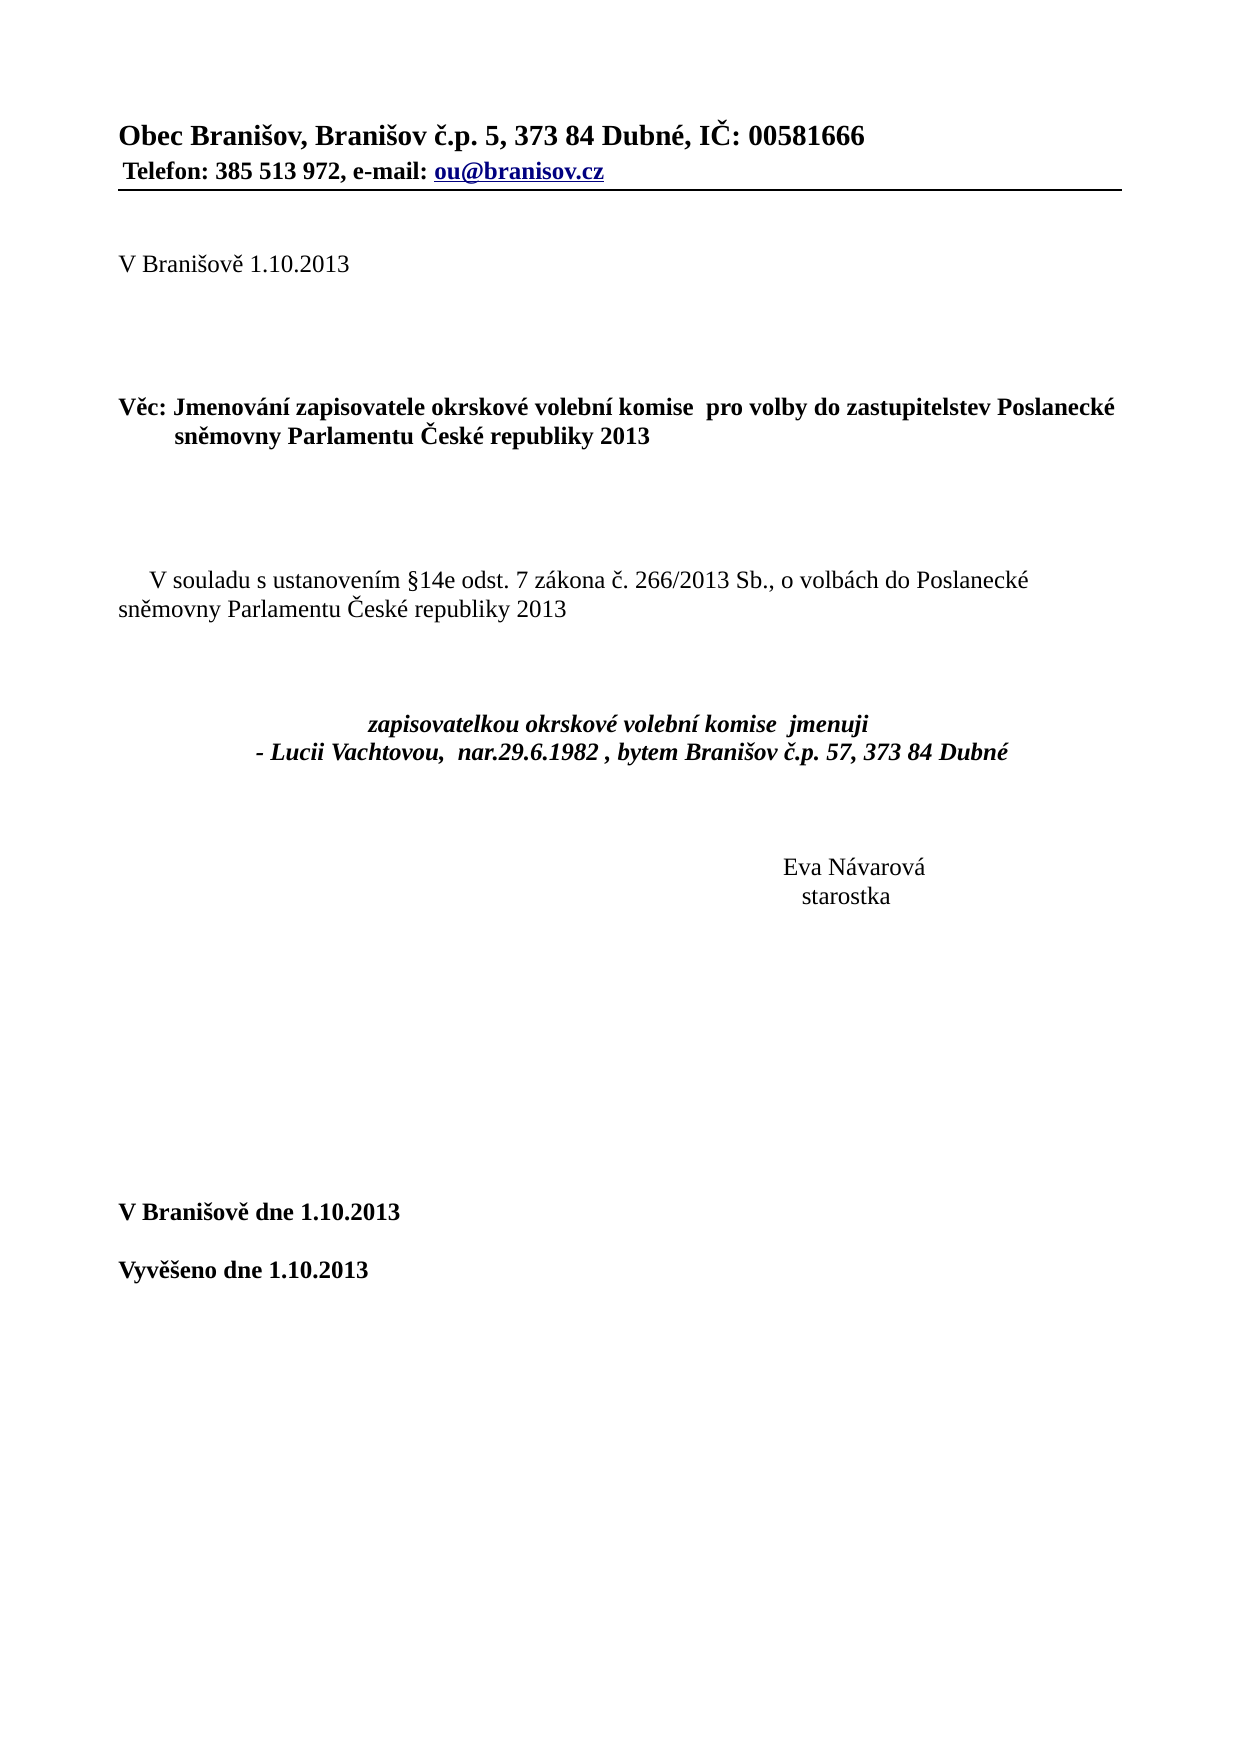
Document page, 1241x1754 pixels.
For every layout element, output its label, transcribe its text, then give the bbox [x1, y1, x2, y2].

text V Branišově dne 1.10.2013 [118, 1197, 1122, 1226]
text V souladu s ustanovením §14e odst. 7 zákona č. 266/2013 Sb., o volbách do Poslanecké sněmovny Parlamentu České republiky 2013 [118, 565, 1122, 622]
text Obec Branišov, Branišov č.p. 5, 373 84 Dubné, IČ: 00581666 [118, 118, 1122, 152]
text Eva Návarová [118, 852, 1122, 881]
text zapisovatelkou okrskové volební komise jmenuji [118, 709, 1122, 737]
text V Branišově 1.10.2013 [118, 249, 1122, 277]
text Telefon: 385 513 972, e-mail: ou@branisov.cz [118, 152, 1122, 189]
text sněmovny Parlamentu České republiky 2013 [118, 421, 1122, 450]
text - Lucii Vachtovou, nar.29.6.1982 , bytem Branišov č.p. 57, 373 84 Dubné [118, 737, 1122, 766]
text Věc: Jmenování zapisovatele okrskové volební komise pro volby do zastupitelstev Poslanecké [118, 392, 1122, 421]
text starostka [118, 881, 1122, 910]
text Vyvěšeno dne 1.10.2013 [118, 1255, 1122, 1284]
